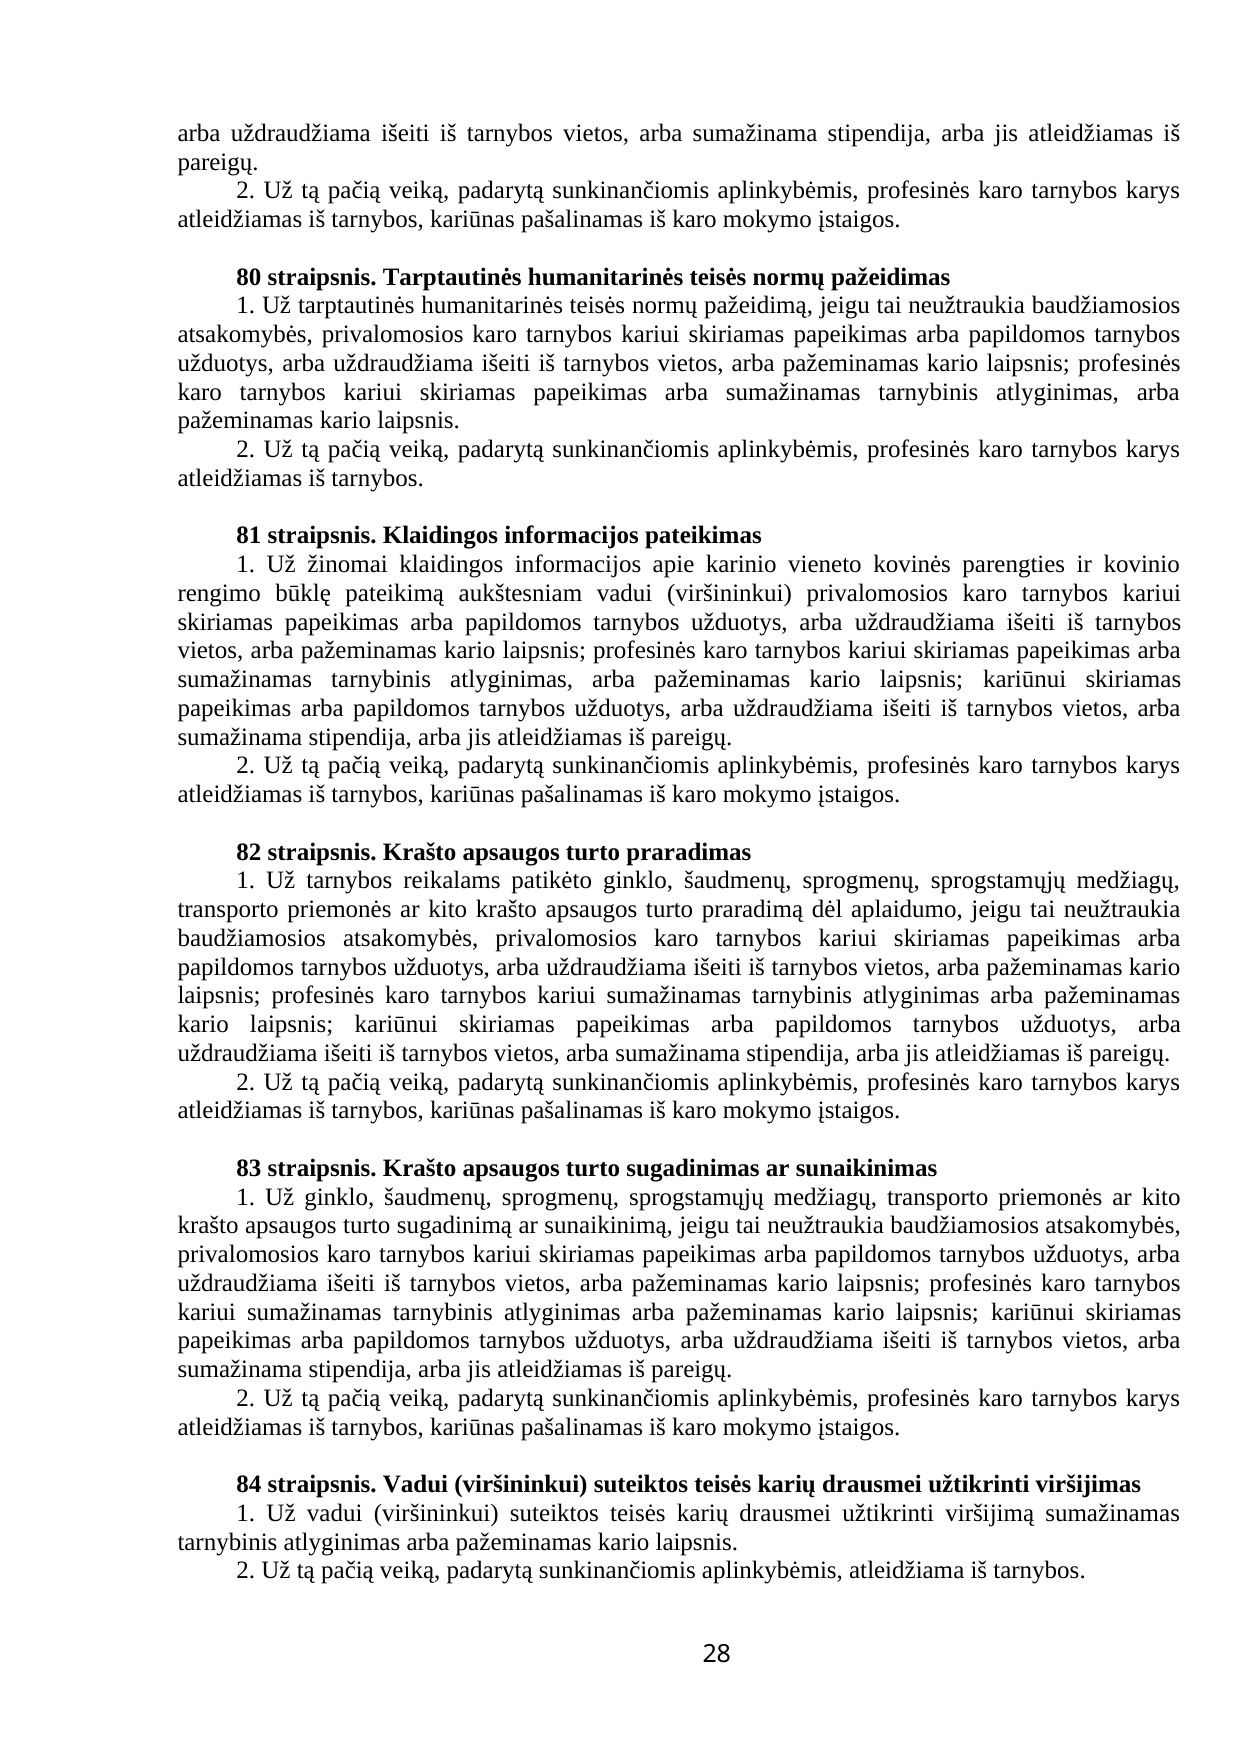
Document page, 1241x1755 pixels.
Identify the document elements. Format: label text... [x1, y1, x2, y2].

text 2. Už tą pačią veiką, padarytą sunkinančiomis aplinkybėmis, profesinės karo tarnybos karys atleidžiamas iš tarnybos, kariūnas pašalinamas iš karo mokymo įstaigos. [177, 1067, 1181, 1124]
text 1. Už tarnybos reikalams patikėto ginklo, šaudmenų, sprogmenų, sprogstamųjų medžiagų, transporto priemonės ar kito krašto apsaugos turto praradimą dėl aplaidumo, jeigu tai neužtraukia baudžiamosios atsakomybės, privalomosios karo tarnybos kariui skiriamas papeikimas arba papildomos tarnybos užduotys, arba uždraudžiama išeiti iš tarnybos vietos, arba pažeminamas kario laipsnis; profesinės karo tarnybos kariui sumažinamas tarnybinis atlyginimas arba pažeminamas kario laipsnis; kariūnui skiriamas papeikimas arba papildomos tarnybos užduotys, arba uždraudžiama išeiti iš tarnybos vietos, arba sumažinama stipendija, arba jis atleidžiamas iš pareigų. [177, 866, 1181, 1067]
text 2. Už tą pačią veiką, padarytą sunkinančiomis aplinkybėmis, profesinės karo tarnybos karys atleidžiamas iš tarnybos, kariūnas pašalinamas iš karo mokymo įstaigos. [177, 751, 1181, 808]
text 82 straipsnis. Krašto apsaugos turto praradimas [177, 837, 1181, 866]
text 1. Už vadui (viršininkui) suteiktos teisės karių drausmei užtikrinti viršijimą sumažinamas tarnybinis atlyginimas arba pažeminamas kario laipsnis. [177, 1498, 1181, 1556]
text 1. Už tarptautinės humanitarinės teisės normų pažeidimą, jeigu tai neužtraukia baudžiamosios atsakomybės, privalomosios karo tarnybos kariui skiriamas papeikimas arba papildomos tarnybos užduotys, arba uždraudžiama išeiti iš tarnybos vietos, arba pažeminamas kario laipsnis; profesinės karo tarnybos kariui skiriamas papeikimas arba sumažinamas tarnybinis atlyginimas, arba pažeminamas kario laipsnis. [177, 291, 1181, 434]
text 2. Už tą pačią veiką, padarytą sunkinančiomis aplinkybėmis, profesinės karo tarnybos karys atleidžiamas iš tarnybos, kariūnas pašalinamas iš karo mokymo įstaigos. [177, 176, 1181, 233]
text 80 straipsnis. Tarptautinės humanitarinės teisės normų pažeidimas [177, 262, 1181, 291]
text arba uždraudžiama išeiti iš tarnybos vietos, arba sumažinama stipendija, arba jis atleidžiamas iš pareigų. [177, 118, 1181, 176]
text 83 straipsnis. Krašto apsaugos turto sugadinimas ar sunaikinimas [177, 1153, 1181, 1182]
text 1. Už ginklo, šaudmenų, sprogmenų, sprogstamųjų medžiagų, transporto priemonės ar kito krašto apsaugos turto sugadinimą ar sunaikinimą, jeigu tai neužtraukia baudžiamosios atsakomybės, privalomosios karo tarnybos kariui skiriamas papeikimas arba papildomos tarnybos užduotys, arba uždraudžiama išeiti iš tarnybos vietos, arba pažeminamas kario laipsnis; profesinės karo tarnybos kariui sumažinamas tarnybinis atlyginimas arba pažeminamas kario laipsnis; kariūnui skiriamas papeikimas arba papildomos tarnybos užduotys, arba uždraudžiama išeiti iš tarnybos vietos, arba sumažinama stipendija, arba jis atleidžiamas iš pareigų. [177, 1182, 1181, 1383]
text 1. Už žinomai klaidingos informacijos apie karinio vieneto kovinės parengties ir kovinio rengimo būklę pateikimą aukštesniam vadui (viršininkui) privalomosios karo tarnybos kariui skiriamas papeikimas arba papildomos tarnybos užduotys, arba uždraudžiama išeiti iš tarnybos vietos, arba pažeminamas kario laipsnis; profesinės karo tarnybos kariui skiriamas papeikimas arba sumažinamas tarnybinis atlyginimas, arba pažeminamas kario laipsnis; kariūnui skiriamas papeikimas arba papildomos tarnybos užduotys, arba uždraudžiama išeiti iš tarnybos vietos, arba sumažinama stipendija, arba jis atleidžiamas iš pareigų. [177, 549, 1181, 751]
text 81 straipsnis. Klaidingos informacijos pateikimas [177, 521, 1181, 549]
text 2. Už tą pačią veiką, padarytą sunkinančiomis aplinkybėmis, profesinės karo tarnybos karys atleidžiamas iš tarnybos, kariūnas pašalinamas iš karo mokymo įstaigos. [177, 1383, 1181, 1441]
text 2. Už tą pačią veiką, padarytą sunkinančiomis aplinkybėmis, profesinės karo tarnybos karys atleidžiamas iš tarnybos. [177, 434, 1181, 492]
text 2. Už tą pačią veiką, padarytą sunkinančiomis aplinkybėmis, atleidžiama iš tarnybos. [177, 1556, 1181, 1584]
text 84 straipsnis. Vadui (viršininkui) suteiktos teisės karių drausmei užtikrinti viršijimas [236, 1469, 1181, 1498]
